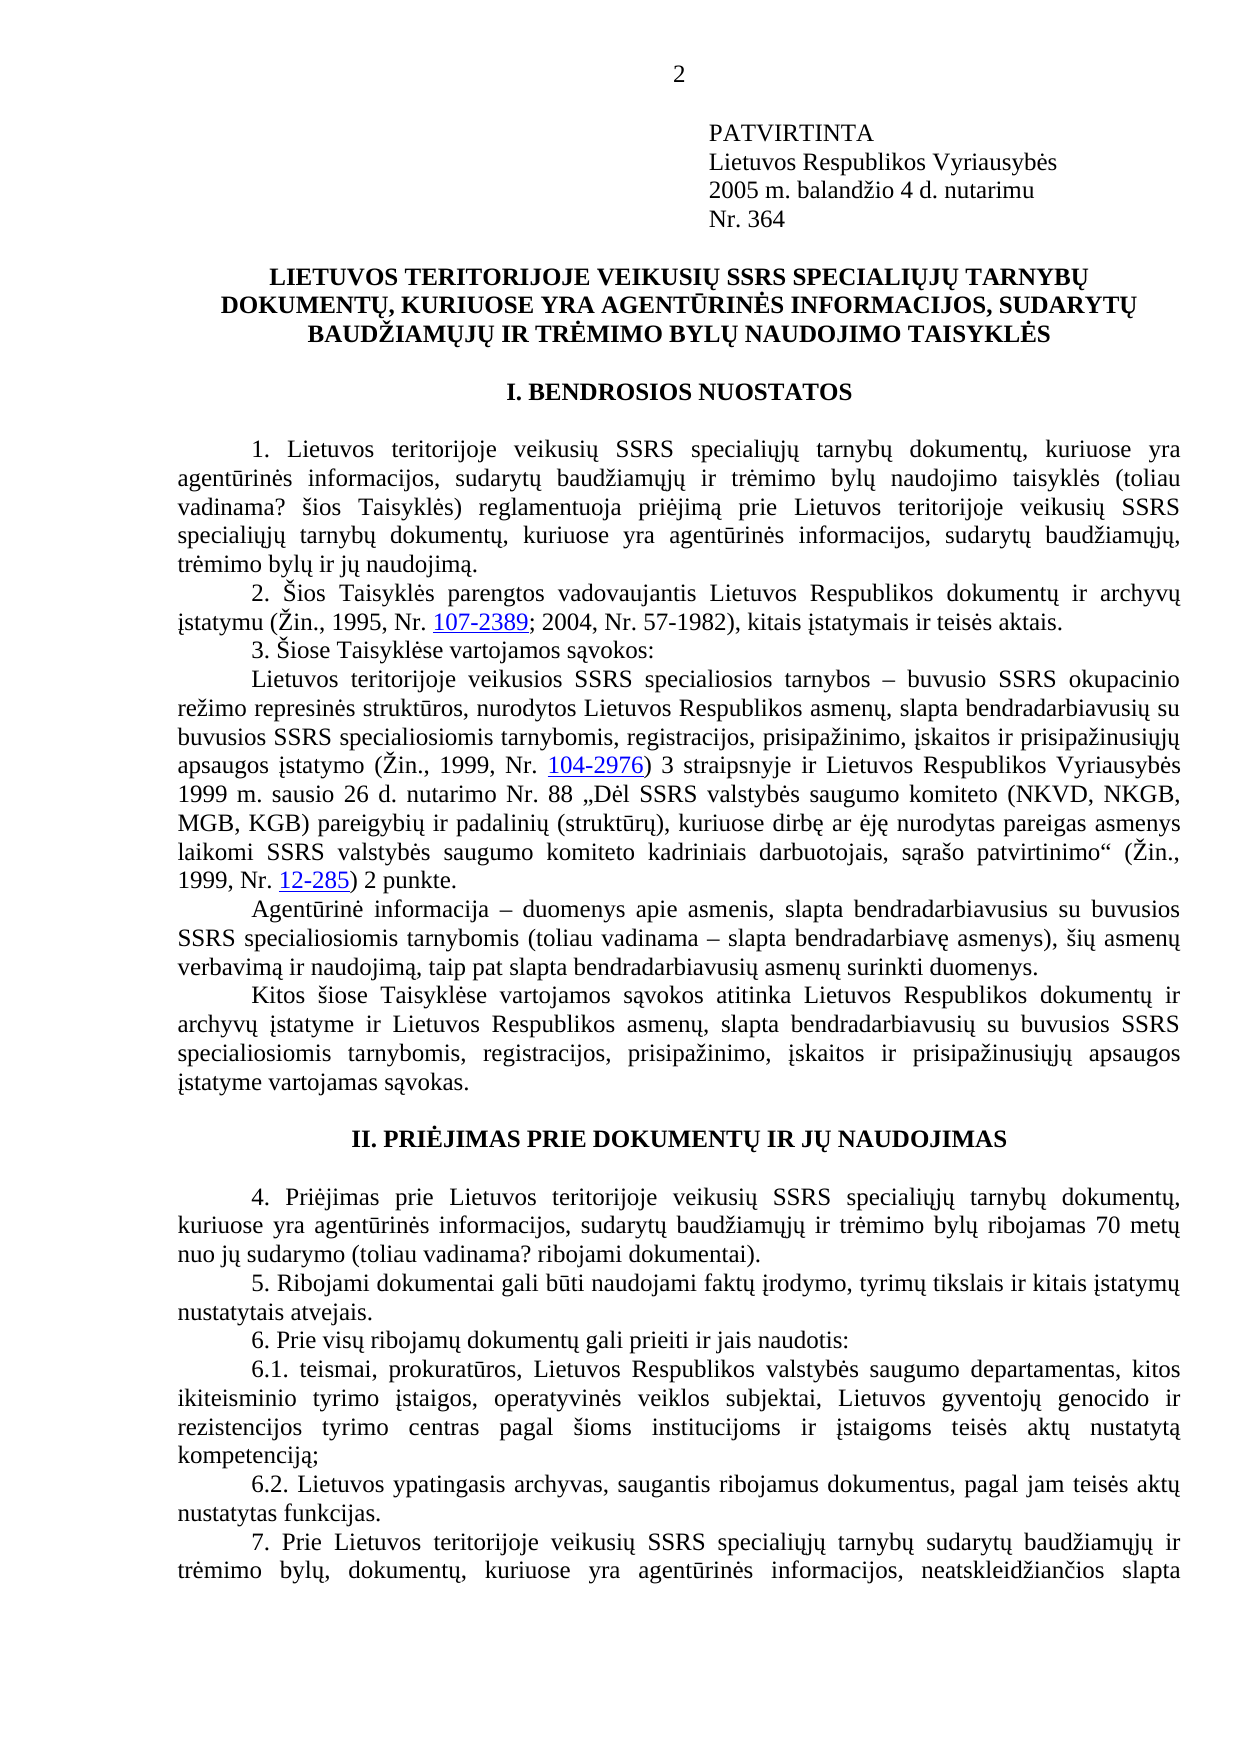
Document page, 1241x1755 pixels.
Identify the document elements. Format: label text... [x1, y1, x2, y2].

text 4. Priėjimas prie Lietuvos teritorijoje veikusių SSRS specialiųjų tarnybų dokumentų, kuriuose yra agentūrinės informacijos, sudarytų baudžiamųjų ir trėmimo bylų ribojamas 70 metų nuo jų sudarymo (toliau vadinama? ribojami dokumentai). [177, 1182, 1181, 1268]
text 2. Šios Taisyklės parengtos vadovaujantis Lietuvos Respublikos dokumentų ir archyvų įstatymu (Žin., 1995, Nr. 107-2389; 2004, Nr. 57-1982), kitais įstatymais ir teisės aktais. [177, 578, 1181, 636]
text Agentūrinė informacija – duomenys apie asmenis, slapta bendradarbiavusius su buvusios SSRS specialiosiomis tarnybomis (toliau vadinama – slapta bendradarbiavę asmenys), šių asmenų verbavimą ir naudojimą, taip pat slapta bendradarbiavusių asmenų surinkti duomenys. [177, 894, 1181, 981]
text BAUDŽIAMŲJŲ IR TRĖMIMO BYLŲ NAUDOJIMO TAISYKLĖS [177, 319, 1181, 348]
text PATVIRTINTA [177, 118, 1181, 147]
text II. PRIĖJIMAS PRIE DOKUMENTŲ IR JŲ NAUDOJIMAS [177, 1124, 1181, 1153]
text I. BENDROSIOS NUOSTATOS [177, 377, 1181, 406]
text DOKUMENTŲ, KURIUOSE YRA AGENTŪRINĖS INFORMACIJOS, SUDARYTŲ [177, 291, 1181, 319]
text 3. Šiose Taisyklėse vartojamos sąvokos: [177, 636, 1181, 664]
text LIETUVOS TERITORIJOJE VEIKUSIŲ SSRS SPECIALIŲJŲ TARNYBŲ [177, 262, 1181, 291]
text 2005 m. balandžio 4 d. nutarimu [177, 176, 1181, 204]
text 5. Ribojami dokumentai gali būti naudojami faktų įrodymo, tyrimų tikslais ir kitais įstatymų nustatytais atvejais. [177, 1268, 1181, 1326]
text 6.1. teismai, prokuratūros, Lietuvos Respublikos valstybės saugumo departamentas, kitos ikiteisminio tyrimo įstaigos, operatyvinės veiklos subjektai, Lietuvos gyventojų genocido ir rezistencijos tyrimo centras pagal šioms institucijoms ir įstaigoms teisės aktų nustatytą kompetenciją; [177, 1354, 1181, 1469]
text Lietuvos teritorijoje veikusios SSRS specialiosios tarnybos – buvusio SSRS okupacinio režimo represinės struktūros, nurodytos Lietuvos Respublikos asmenų, slapta bendradarbiavusių su buvusios SSRS specialiosiomis tarnybomis, registracijos, prisipažinimo, įskaitos ir prisipažinusiųjų apsaugos įstatymo (Žin., 1999, Nr. 104-2976) 3 straipsnyje ir Lietuvos Respublikos Vyriausybės 1999 m. sausio 26 d. nutarimo Nr. 88 „Dėl SSRS valstybės saugumo komiteto (NKVD, NKGB, MGB, KGB) pareigybių ir padalinių (struktūrų), kuriuose dirbę ar ėję nurodytas pareigas asmenys laikomi SSRS valstybės saugumo komiteto kadriniais darbuotojais, sąrašo patvirtinimo“ (Žin., 1999, Nr. 12-285) 2 punkte. [177, 664, 1181, 894]
text Lietuvos Respublikos Vyriausybės [177, 147, 1181, 176]
text 7. Prie Lietuvos teritorijoje veikusių SSRS specialiųjų tarnybų sudarytų baudžiamųjų ir trėmimo bylų, dokumentų, kuriuose yra agentūrinės informacijos, neatskleidžiančios slapta [177, 1527, 1181, 1584]
text Kitos šiose Taisyklėse vartojamos sąvokos atitinka Lietuvos Respublikos dokumentų ir archyvų įstatyme ir Lietuvos Respublikos asmenų, slapta bendradarbiavusių su buvusios SSRS specialiosiomis tarnybomis, registracijos, prisipažinimo, įskaitos ir prisipažinusiųjų apsaugos įstatyme vartojamas sąvokas. [177, 981, 1181, 1096]
text 6. Prie visų ribojamų dokumentų gali prieiti ir jais naudotis: [177, 1326, 1181, 1354]
text Nr. 364 [177, 204, 1181, 233]
text 6.2. Lietuvos ypatingasis archyvas, saugantis ribojamus dokumentus, pagal jam teisės aktų nustatytas funkcijas. [177, 1469, 1181, 1527]
text 1. Lietuvos teritorijoje veikusių SSRS specialiųjų tarnybų dokumentų, kuriuose yra agentūrinės informacijos, sudarytų baudžiamųjų ir trėmimo bylų naudojimo taisyklės (toliau vadinama? šios Taisyklės) reglamentuoja priėjimą prie Lietuvos teritorijoje veikusių SSRS specialiųjų tarnybų dokumentų, kuriuose yra agentūrinės informacijos, sudarytų baudžiamųjų, trėmimo bylų ir jų naudojimą. [177, 434, 1181, 578]
